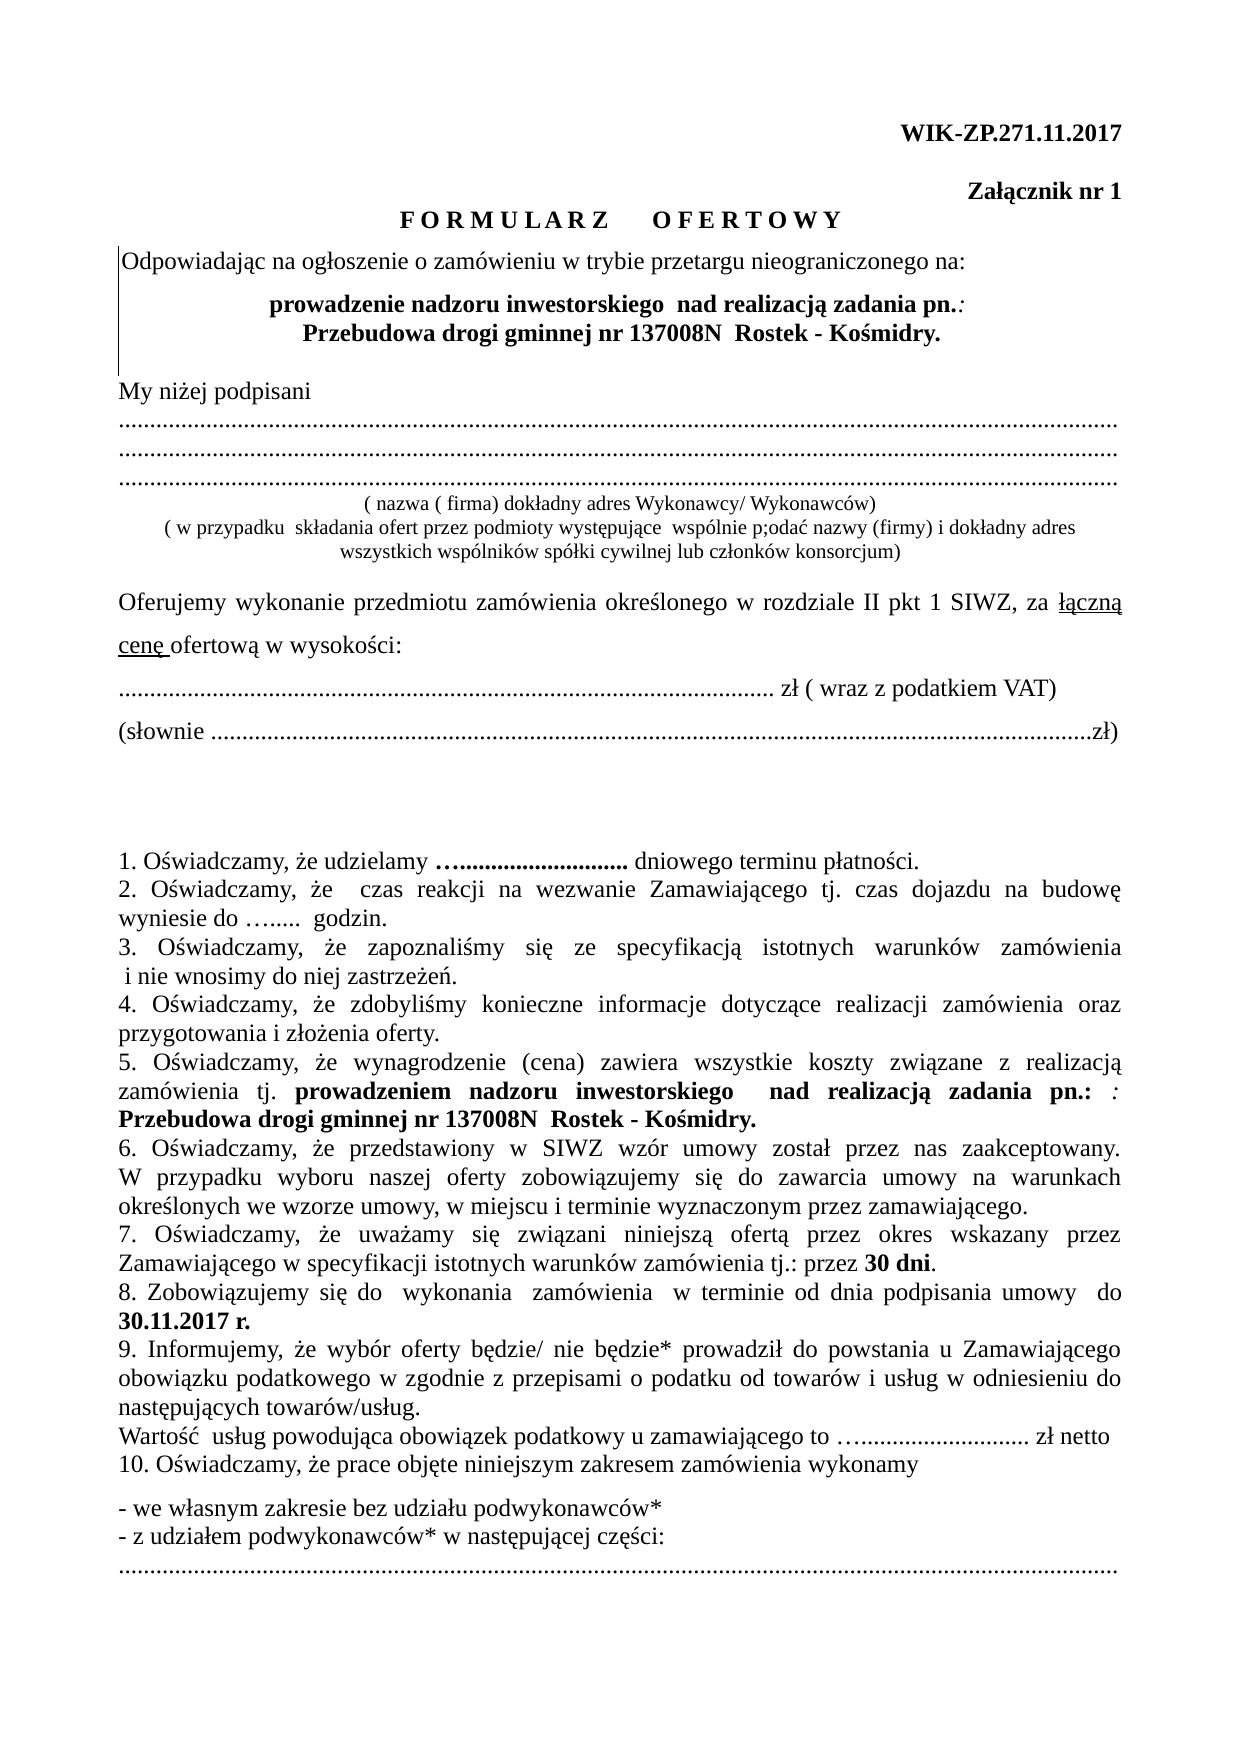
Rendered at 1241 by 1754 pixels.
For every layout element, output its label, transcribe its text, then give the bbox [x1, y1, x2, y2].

text Wartość usług powodująca obowiązek podatkowy u zamawiającego to …........................... zł netto [118, 1421, 1122, 1449]
subtitle prowadzenie nadzoru inwestorskiego nad realizacją zadania pn.: [119, 289, 1122, 318]
text ................................................................................................................................................................ [118, 404, 1122, 433]
subtitle Odpowiadając na ogłoszenie o zamówieniu w trybie przetargu nieograniczonego na: [119, 246, 1122, 275]
text 1. Oświadczamy, że udzielamy …........................... dniowego terminu płatności. [118, 846, 1122, 874]
subtitle F O R M U L A R Z O F E R T O W Y [118, 205, 1122, 234]
text 3. Oświadczamy, że zapoznaliśmy się ze specyfikacją istotnych warunków zamówienia i nie wnosimy do niej zastrzeżeń. [118, 932, 1122, 989]
text ......................................................................................................... zł ( wraz z podatkiem VAT) [118, 673, 1122, 702]
text 7. Oświadczamy, że uważamy się związani niniejszą ofertą przez okres wskazany przez Zamawiającego w specyfikacji istotnych warunków zamówienia tj.: przez 30 dni. [118, 1219, 1122, 1277]
text ................................................................................................................................................................ [118, 433, 1122, 462]
text (słownie .............................................................................................................................................zł) [118, 716, 1122, 745]
text 2. Oświadczamy, że czas reakcji na wezwanie Zamawiającego tj. czas dojazdu na budowę wyniesie do …..... godzin. [118, 874, 1122, 932]
text - z udziałem podwykonawców* w następującej części: ................................................................................................................................................................ [118, 1521, 1122, 1579]
text Załącznik nr 1 [118, 176, 1122, 205]
subtitle Przebudowa drogi gminnej nr 137008N Rostek - Kośmidry. [119, 318, 1122, 347]
text 6. Oświadczamy, że przedstawiony w SIWZ wzór umowy został przez nas zaakceptowany. W przypadku wyboru naszej oferty zobowiązujemy się do zawarcia umowy na warunkach określonych we wzorze umowy, w miejscu i terminie wyznaczonym przez zamawiającego. [118, 1133, 1122, 1219]
text 4. Oświadczamy, że zdobyliśmy konieczne informacje dotyczące realizacji zamówienia oraz przygotowania i złożenia oferty. [118, 989, 1122, 1047]
text ................................................................................................................................................................ [118, 462, 1122, 491]
text ( w przypadku składania ofert przez podmioty występujące wspólnie p;odać nazwy (firmy) i dokładny adres wszystkich wspólników spółki cywilnej lub członków konsorcjum) [118, 515, 1122, 563]
text - we własnym zakresie bez udziału podwykonawców* [118, 1493, 1122, 1521]
text 10. Oświadczamy, że prace objęte niniejszym zakresem zamówienia wykonamy [118, 1449, 1122, 1478]
text 8. Zobowiązujemy się do wykonania zamówienia w terminie od dnia podpisania umowy do 30.11.2017 r. [118, 1277, 1122, 1334]
text 9. Informujemy, że wybór oferty będzie/ nie będzie* prowadził do powstania u Zamawiającego obowiązku podatkowego w zgodnie z przepisami o podatku od towarów i usług w odniesieniu do następujących towarów/usług. [118, 1334, 1122, 1421]
text ( nazwa ( firma) dokładny adres Wykonawcy/ Wykonawców) [118, 491, 1122, 515]
text Oferujemy wykonanie przedmiotu zamówienia określonego w rozdziale II pkt 1 SIWZ, za łączną cenę ofertową w wysokości: [118, 587, 1122, 659]
text 5. Oświadczamy, że wynagrodzenie (cena) zawiera wszystkie koszty związane z realizacją zamówienia tj. prowadzeniem nadzoru inwestorskiego nad realizacją zadania pn.: : Przebudowa drogi gminnej nr 137008N Rostek - Kośmidry. [118, 1047, 1122, 1133]
text My niżej podpisani [118, 376, 1122, 404]
